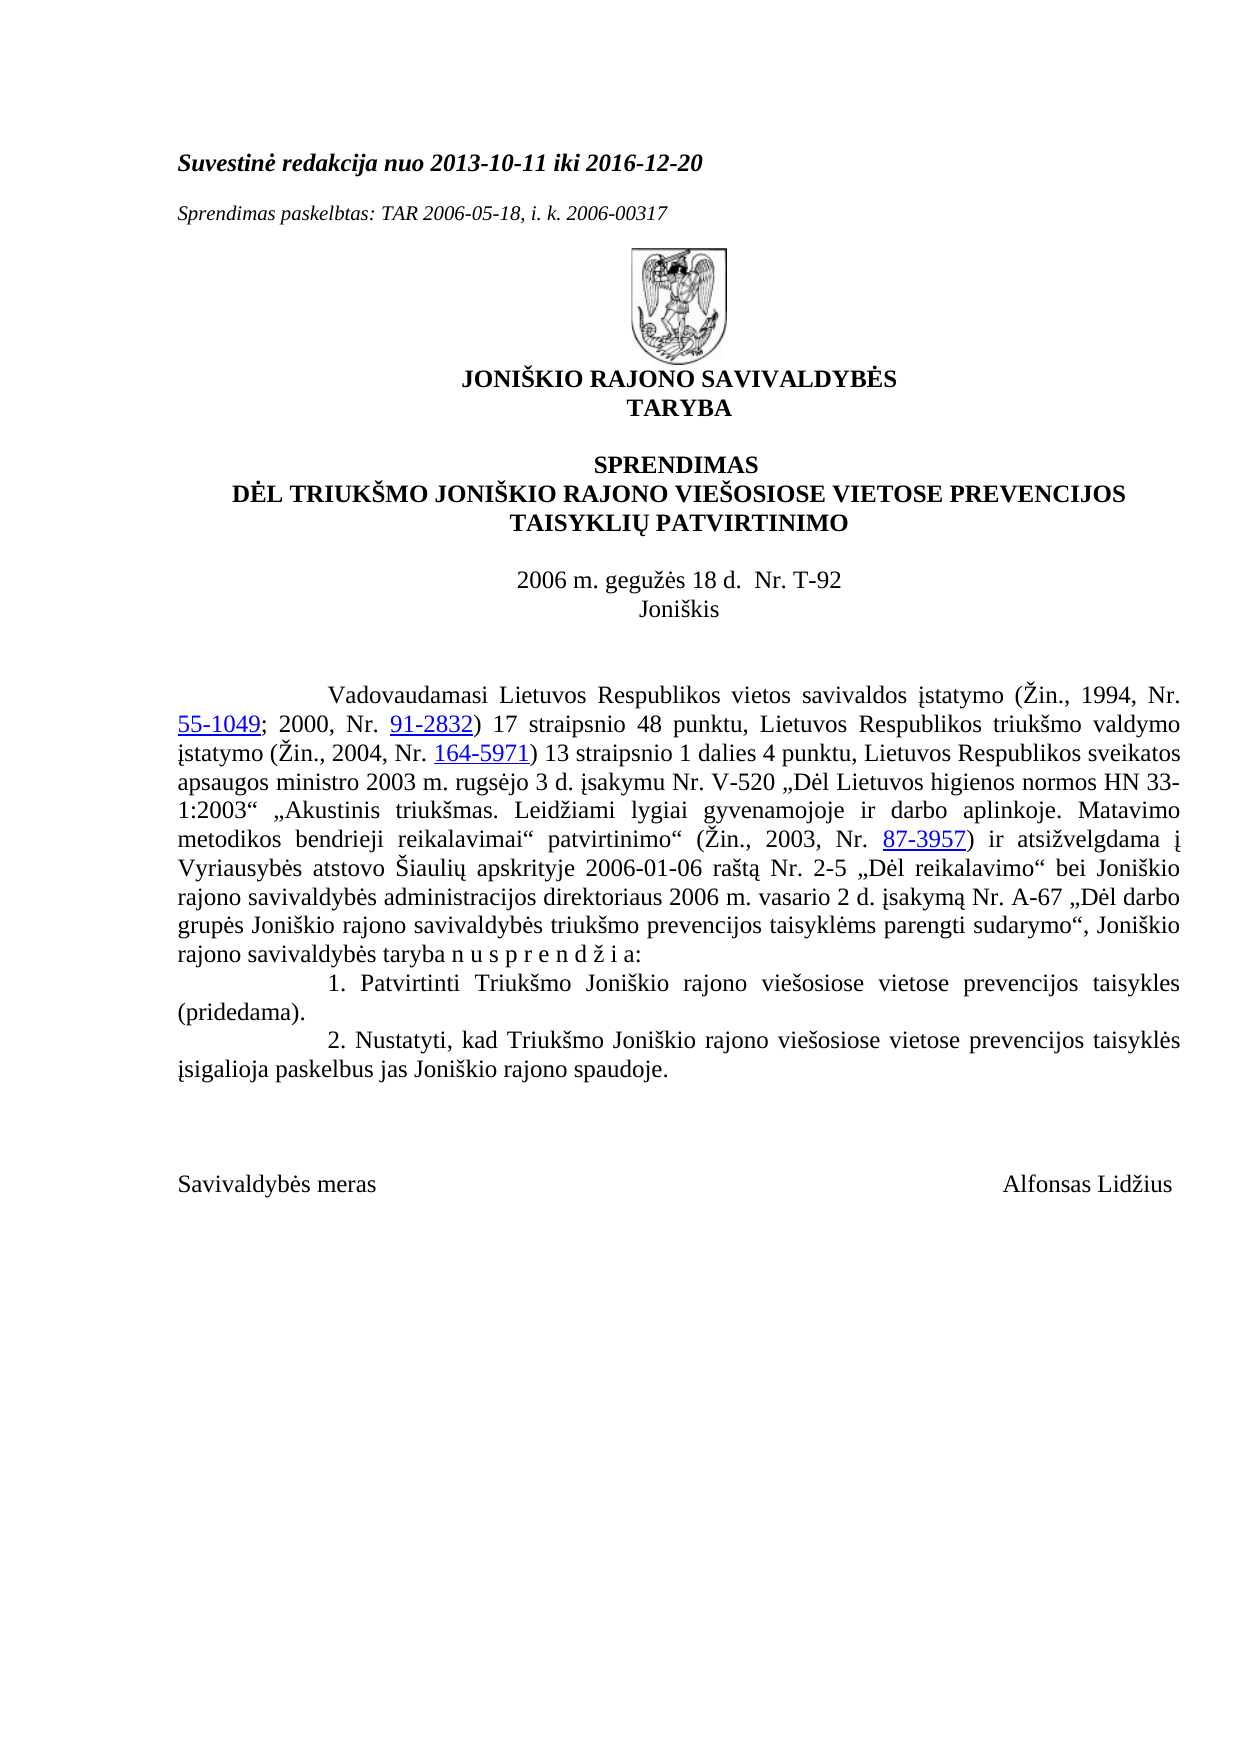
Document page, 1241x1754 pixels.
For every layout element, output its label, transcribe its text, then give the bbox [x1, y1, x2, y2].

text Joniškio rajono savivaldybės TARYBA [177, 364, 1181, 422]
text 2006 m. gegužės 18 d. Nr. T-92 [177, 566, 1181, 594]
text SPRENDIMAS [177, 451, 1181, 479]
text 1. Patvirtinti Triukšmo Joniškio rajono viešosiose vietose prevencijos taisykles (pridedama). [177, 968, 1181, 1026]
text DĖL TRIUKŠMO JONIŠKIO RAJONO VIEŠOSIOSE VIETOSE PREVENCIJOS TAISYKLIŲ PATVIRTINIMO [177, 479, 1181, 537]
text Joniškis [177, 594, 1181, 623]
text Sprendimas paskelbtas: TAR 2006-05-18, i. k. 2006-00317 [177, 201, 1181, 224]
text Vadovaudamasi Lietuvos Respublikos vietos savivaldos įstatymo (Žin., 1994, Nr. 55-1049; 2000, Nr. 91-2832) 17 straipsnio 48 punktu, Lietuvos Respublikos triukšmo valdymo įstatymo (Žin., 2004, Nr. 164-5971) 13 straipsnio 1 dalies 4 punktu, Lietuvos Respublikos sveikatos apsaugos ministro 2003 m. rugsėjo 3 d. įsakymu Nr. V-520 „Dėl Lietuvos higienos normos HN 33-1:2003“ „Akustinis triukšmas. Leidžiami lygiai gyvenamojoje ir darbo aplinkoje. Matavimo metodikos bendrieji reikalavimai“ patvirtinimo“ (Žin., 2003, Nr. 87-3957) ir atsižvelgdama į Vyriausybės atstovo Šiaulių apskrityje 2006-01-06 raštą Nr. 2-5 „Dėl reikalavimo“ bei Joniškio rajono savivaldybės administracijos direktoriaus 2006 m. vasario 2 d. įsakymą Nr. A-67 „Dėl darbo grupės Joniškio rajono savivaldybės triukšmo prevencijos taisyklėms parengti sudarymo“, Joniškio rajono savivaldybės taryba n u s p r e n d ž i a: [177, 681, 1181, 968]
text 2. Nustatyti, kad Triukšmo Joniškio rajono viešosiose vietose prevencijos taisyklės įsigalioja paskelbus jas Joniškio rajono spaudoje. [177, 1026, 1181, 1083]
text Savivaldybės meras Alfonsas Lidžius [177, 1169, 1181, 1198]
text Suvestinė redakcija nuo 2013-10-11 iki 2016-12-20 [177, 148, 1181, 176]
